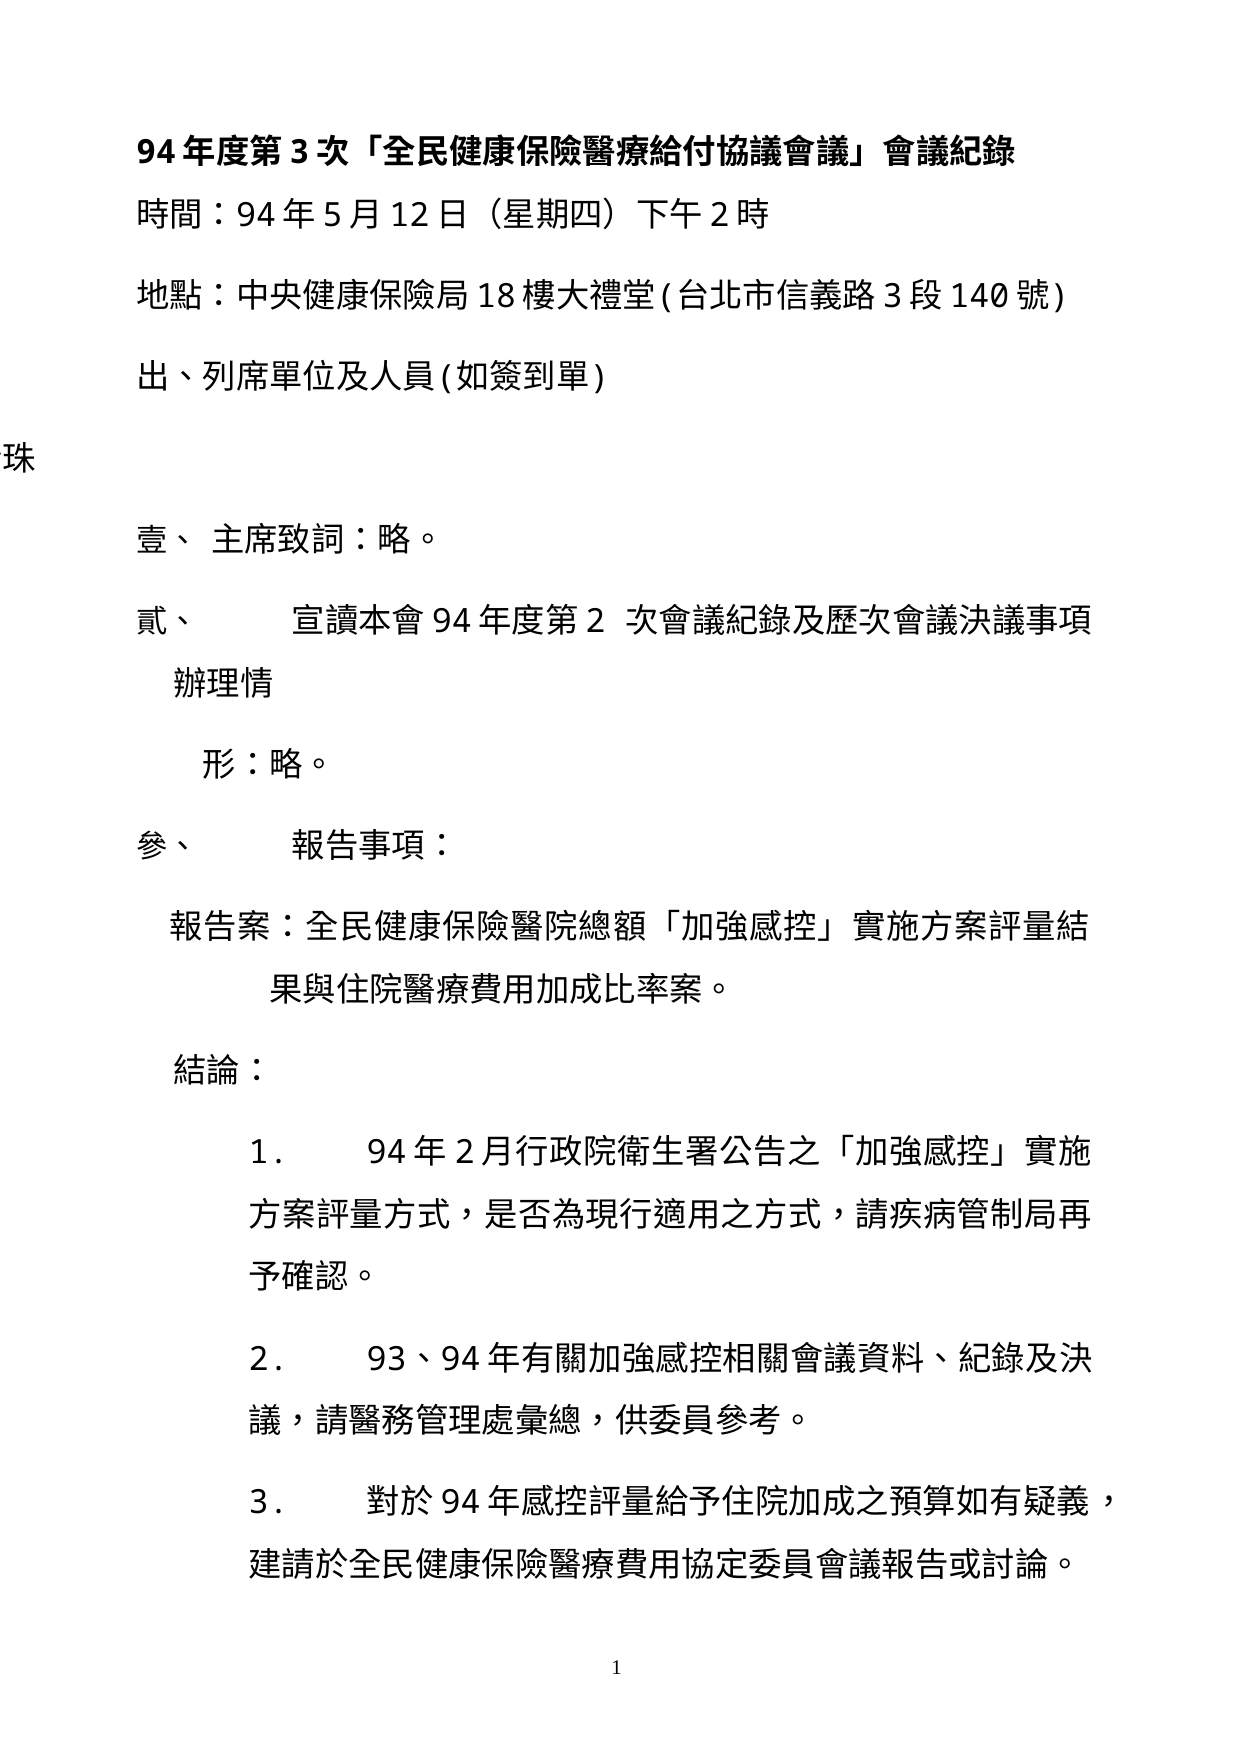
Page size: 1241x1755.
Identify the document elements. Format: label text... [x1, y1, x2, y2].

text 結論： [173, 1026, 1093, 1089]
list 報告事項： [136, 801, 1093, 864]
text 報告案：全民健康保險醫院總額「加強感控」實施方案評量結果與住院醫療費用加成比率案。 [169, 883, 1093, 1008]
text 94年度第3次「全民健康保險醫療給付協議會議」會議紀錄 [136, 108, 1093, 170]
list 94年2月行政院衛生署公告之「加強感控」實施方案評量方式，是否為現行適用之方式，請疾病管制局再予確認。 [248, 1108, 1093, 1295]
list 主席致詞：略。 [136, 495, 1093, 558]
text 地點：中央健康保險局18樓大禮堂(台北市信義路3段140號) [136, 251, 1093, 314]
text 時間：94年5月12日（星期四）下午2時 [136, 170, 1093, 233]
list 93、94年有關加強感控相關會議資料、紀錄及決議，請醫務管理處彙總，供委員參考。 [248, 1314, 1093, 1439]
list 宣讀本會94年度第2 次會議紀錄及歷次會議決議事項辦理情 [136, 576, 1093, 701]
text 主席：黃副總經理三桂(林經理金龍代) 紀錄：甯素珠 [136, 414, 1093, 476]
text 出、列席單位及人員(如簽到單) [136, 333, 1093, 395]
list 對於94年感控評量給予住院加成之預算如有疑義，建請於全民健康保險醫療費用協定委員會議報告或討論。 [248, 1458, 1093, 1583]
text 形：略。 [136, 720, 1093, 783]
